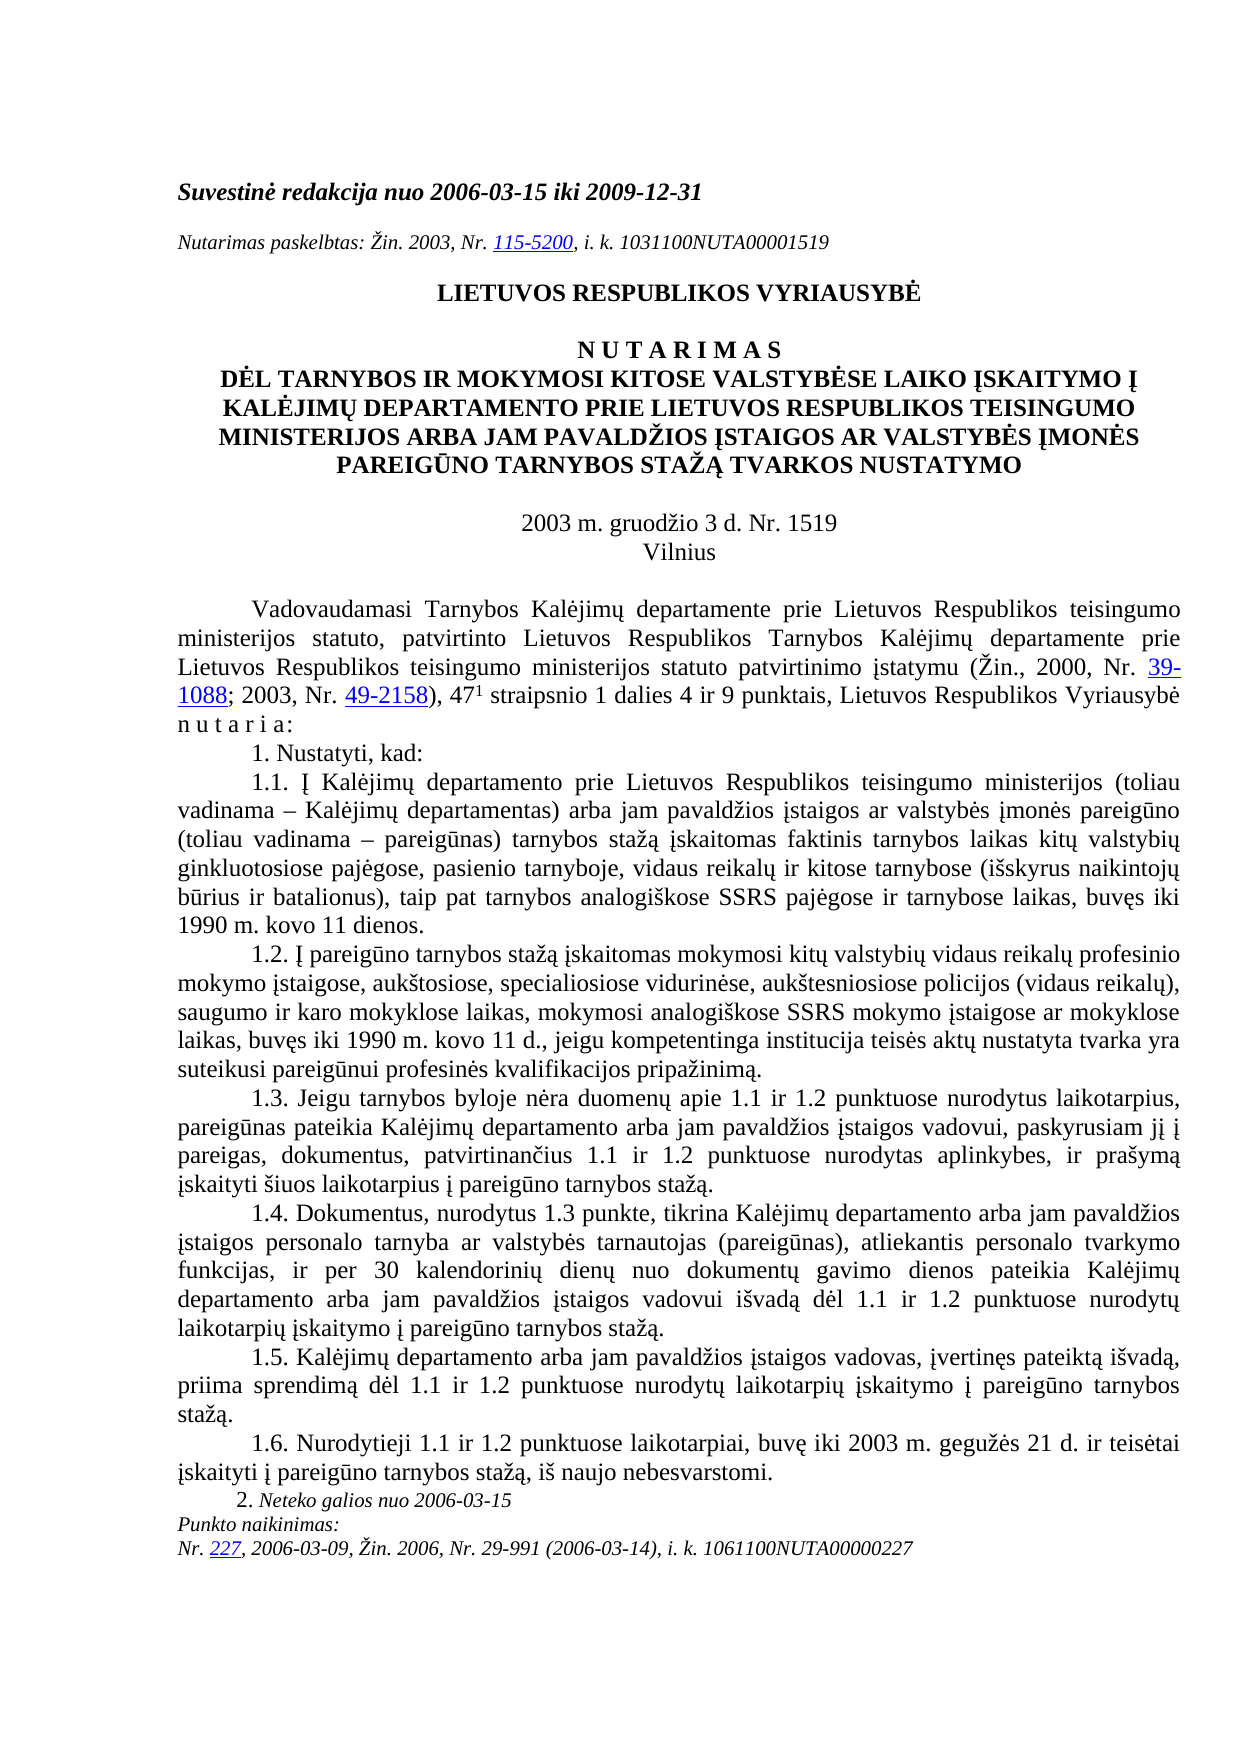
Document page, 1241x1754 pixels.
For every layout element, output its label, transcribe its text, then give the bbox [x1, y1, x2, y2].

text Vadovaudamasi Tarnybos Kalėjimų departamente prie Lietuvos Respublikos teisingumo ministerijos statuto, patvirtinto Lietuvos Respublikos Tarnybos Kalėjimų departamente prie Lietuvos Respublikos teisingumo ministerijos statuto patvirtinimo įstatymu (Žin., 2000, Nr. 39-1088; 2003, Nr. 49-2158), 471 straipsnio 1 dalies 4 ir 9 punktais, Lietuvos Respublikos Vyriausybė nutaria: [177, 594, 1181, 738]
text Vilnius [177, 537, 1181, 566]
text Punkto naikinimas: [177, 1512, 1181, 1536]
text 2003 m. gruodžio 3 d. Nr. 1519 [177, 508, 1181, 537]
text 1.1. Į Kalėjimų departamento prie Lietuvos Respublikos teisingumo ministerijos (toliau vadinama – Kalėjimų departamentas) arba jam pavaldžios įstaigos ar valstybės įmonės pareigūno (toliau vadinama – pareigūnas) tarnybos stažą įskaitomas faktinis tarnybos laikas kitų valstybių ginkluotosiose pajėgose, pasienio tarnyboje, vidaus reikalų ir kitose tarnybose (išskyrus naikintojų būrius ir batalionus), taip pat tarnybos analogiškose SSRS pajėgose ir tarnybose laikas, buvęs iki 1990 m. kovo 11 dienos. [177, 767, 1181, 939]
text Suvestinė redakcija nuo 2006-03-15 iki 2009-12-31 [177, 177, 1181, 206]
text 1.3. Jeigu tarnybos byloje nėra duomenų apie 1.1 ir 1.2 punktuose nurodytus laikotarpius, pareigūnas pateikia Kalėjimų departamento arba jam pavaldžios įstaigos vadovui, paskyrusiam jį į pareigas, dokumentus, patvirtinančius 1.1 ir 1.2 punktuose nurodytas aplinkybes, ir prašymą įskaityti šiuos laikotarpius į pareigūno tarnybos stažą. [177, 1083, 1181, 1198]
text Nutarimas paskelbtas: Žin. 2003, Nr. 115-5200, i. k. 1031100NUTA00001519 [177, 230, 1181, 254]
text 1.6. Nurodytieji 1.1 ir 1.2 punktuose laikotarpiai, buvę iki 2003 m. gegužės 21 d. ir teisėtai įskaityti į pareigūno tarnybos stažą, iš naujo nebesvarstomi. [177, 1428, 1181, 1486]
text 1.5. Kalėjimų departamento arba jam pavaldžios įstaigos vadovas, įvertinęs pateiktą išvadą, priima sprendimą dėl 1.1 ir 1.2 punktuose nurodytų laikotarpių įskaitymo į pareigūno tarnybos stažą. [177, 1342, 1181, 1428]
text DĖL TARNYBOS IR MOKYMOSI KITOSE VALSTYBĖSE LAIKO ĮSKAITYMO Į KALĖJIMŲ DEPARTAMENTO PRIE LIETUVOS RESPUBLIKOS TEISINGUMO MINISTERIJOS ARBA JAM PAVALDŽIOS ĮSTAIGOS AR VALSTYBĖS ĮMONĖS PAREIGŪNO TARNYBOS STAŽĄ TVARKOS NUSTATYMO [177, 364, 1181, 479]
text N U T A R I M A S [177, 336, 1181, 364]
text 2. Neteko galios nuo 2006-03-15 [177, 1486, 1181, 1512]
text 1.2. Į pareigūno tarnybos stažą įskaitomas mokymosi kitų valstybių vidaus reikalų profesinio mokymo įstaigose, aukštosiose, specialiosiose vidurinėse, aukštesniosiose policijos (vidaus reikalų), saugumo ir karo mokyklose laikas, mokymosi analogiškose SSRS mokymo įstaigose ar mokyklose laikas, buvęs iki 1990 m. kovo 11 d., jeigu kompetentinga institucija teisės aktų nustatyta tvarka yra suteikusi pareigūnui profesinės kvalifikacijos pripažinimą. [177, 939, 1181, 1083]
text 1. Nustatyti, kad: [177, 738, 1181, 767]
text 1.4. Dokumentus, nurodytus 1.3 punkte, tikrina Kalėjimų departamento arba jam pavaldžios įstaigos personalo tarnyba ar valstybės tarnautojas (pareigūnas), atliekantis personalo tvarkymo funkcijas, ir per 30 kalendorinių dienų nuo dokumentų gavimo dienos pateikia Kalėjimų departamento arba jam pavaldžios įstaigos vadovui išvadą dėl 1.1 ir 1.2 punktuose nurodytų laikotarpių įskaitymo į pareigūno tarnybos stažą. [177, 1198, 1181, 1342]
text LIETUVOS RESPUBLIKOS VYRIAUSYBĖ [177, 278, 1181, 307]
text Nr. 227, 2006-03-09, Žin. 2006, Nr. 29-991 (2006-03-14), i. k. 1061100NUTA00000227 [177, 1536, 1181, 1560]
